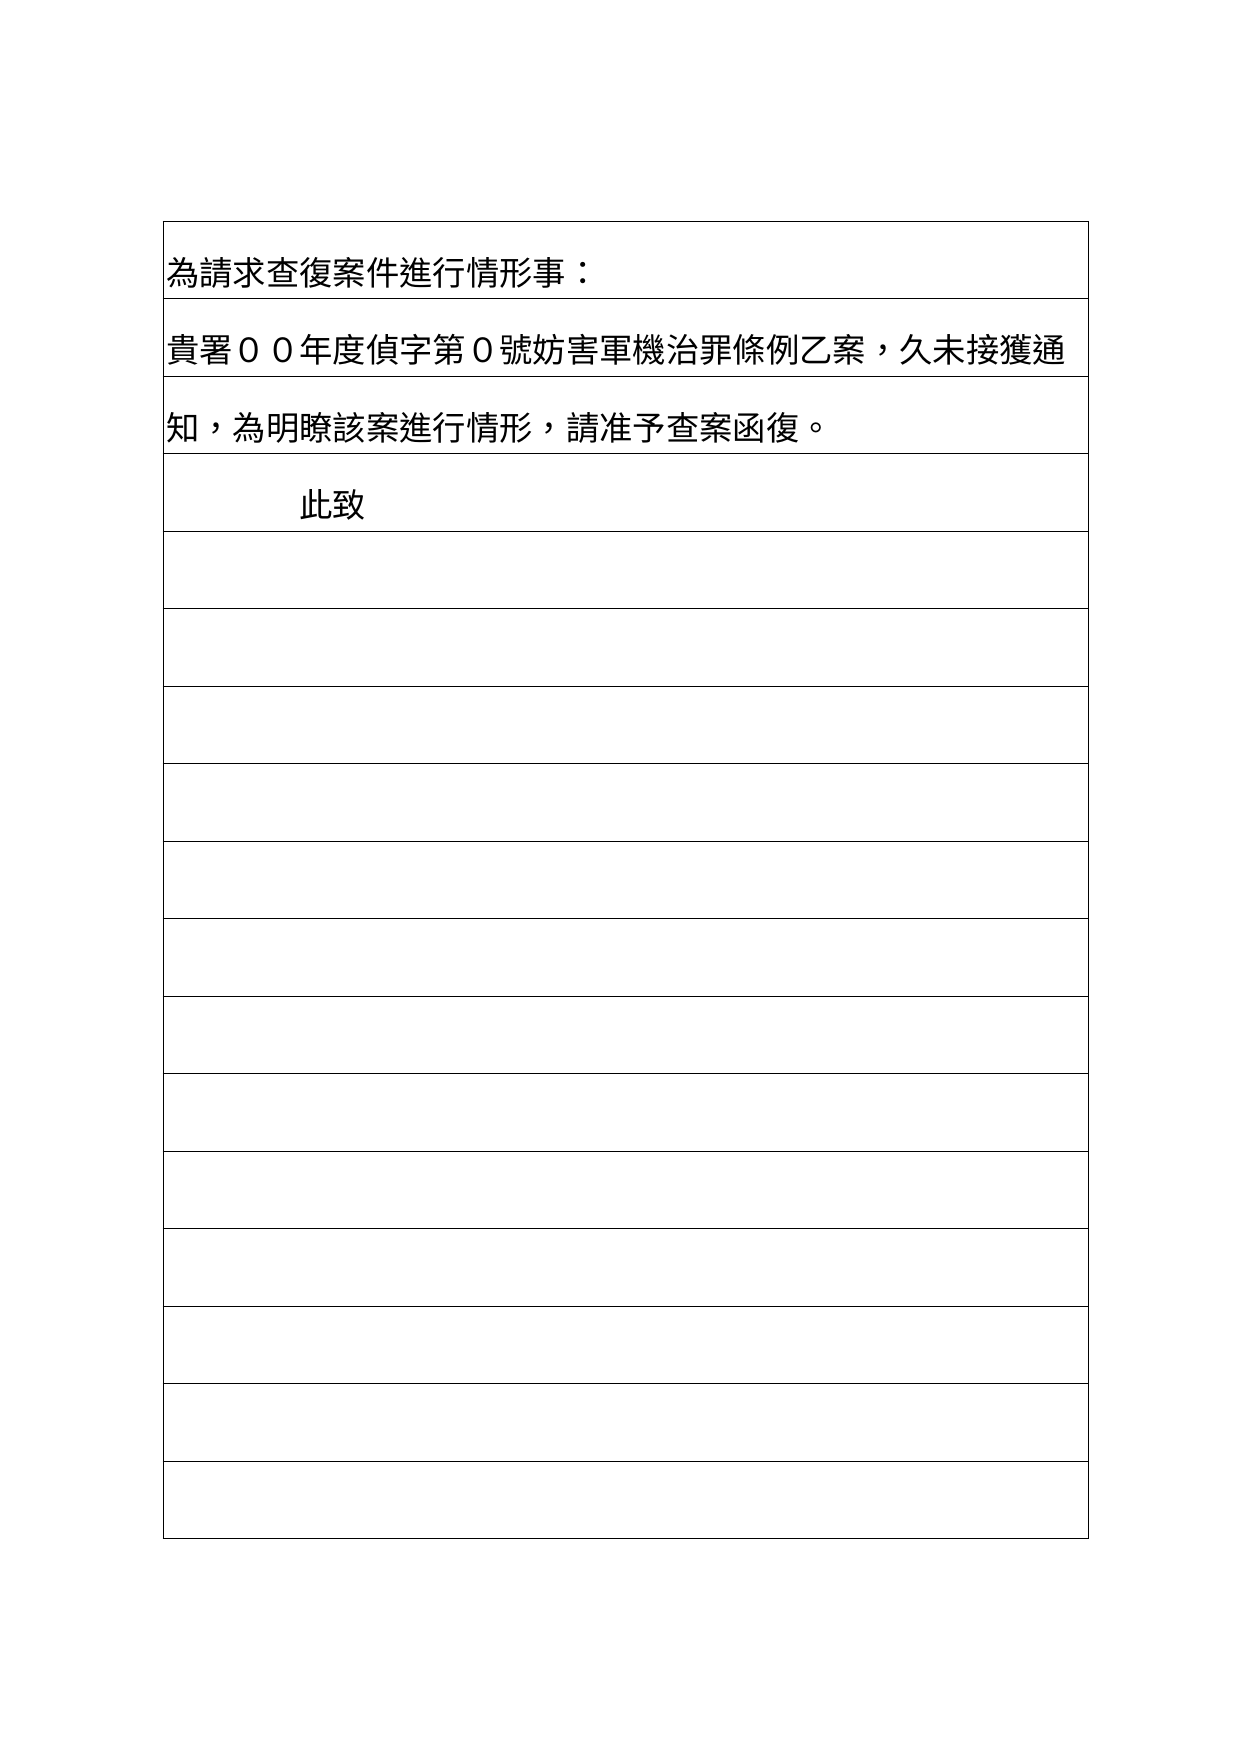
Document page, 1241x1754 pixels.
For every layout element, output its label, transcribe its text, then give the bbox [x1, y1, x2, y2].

table_cell 貴署００年度偵字第０號妨害軍機治罪條例乙案，久未接獲通 [164, 299, 1088, 376]
table_cell 此致 [164, 454, 1088, 531]
table_cell [164, 1152, 1088, 1228]
table_cell [164, 1074, 1088, 1151]
table_cell [164, 997, 1088, 1073]
table_cell [164, 532, 1088, 608]
table_cell [164, 1462, 1088, 1538]
table_cell [164, 609, 1088, 686]
table_cell [164, 919, 1088, 996]
table_cell [164, 1307, 1088, 1383]
table_cell [164, 764, 1088, 841]
table_cell [164, 842, 1088, 918]
table_header 為請求查復案件進行情形事： [164, 222, 1088, 298]
table_cell [164, 1229, 1088, 1306]
table_cell [164, 1384, 1088, 1461]
table_cell [164, 687, 1088, 763]
table_cell 知，為明瞭該案進行情形，請准予查案函復。 [164, 377, 1088, 453]
